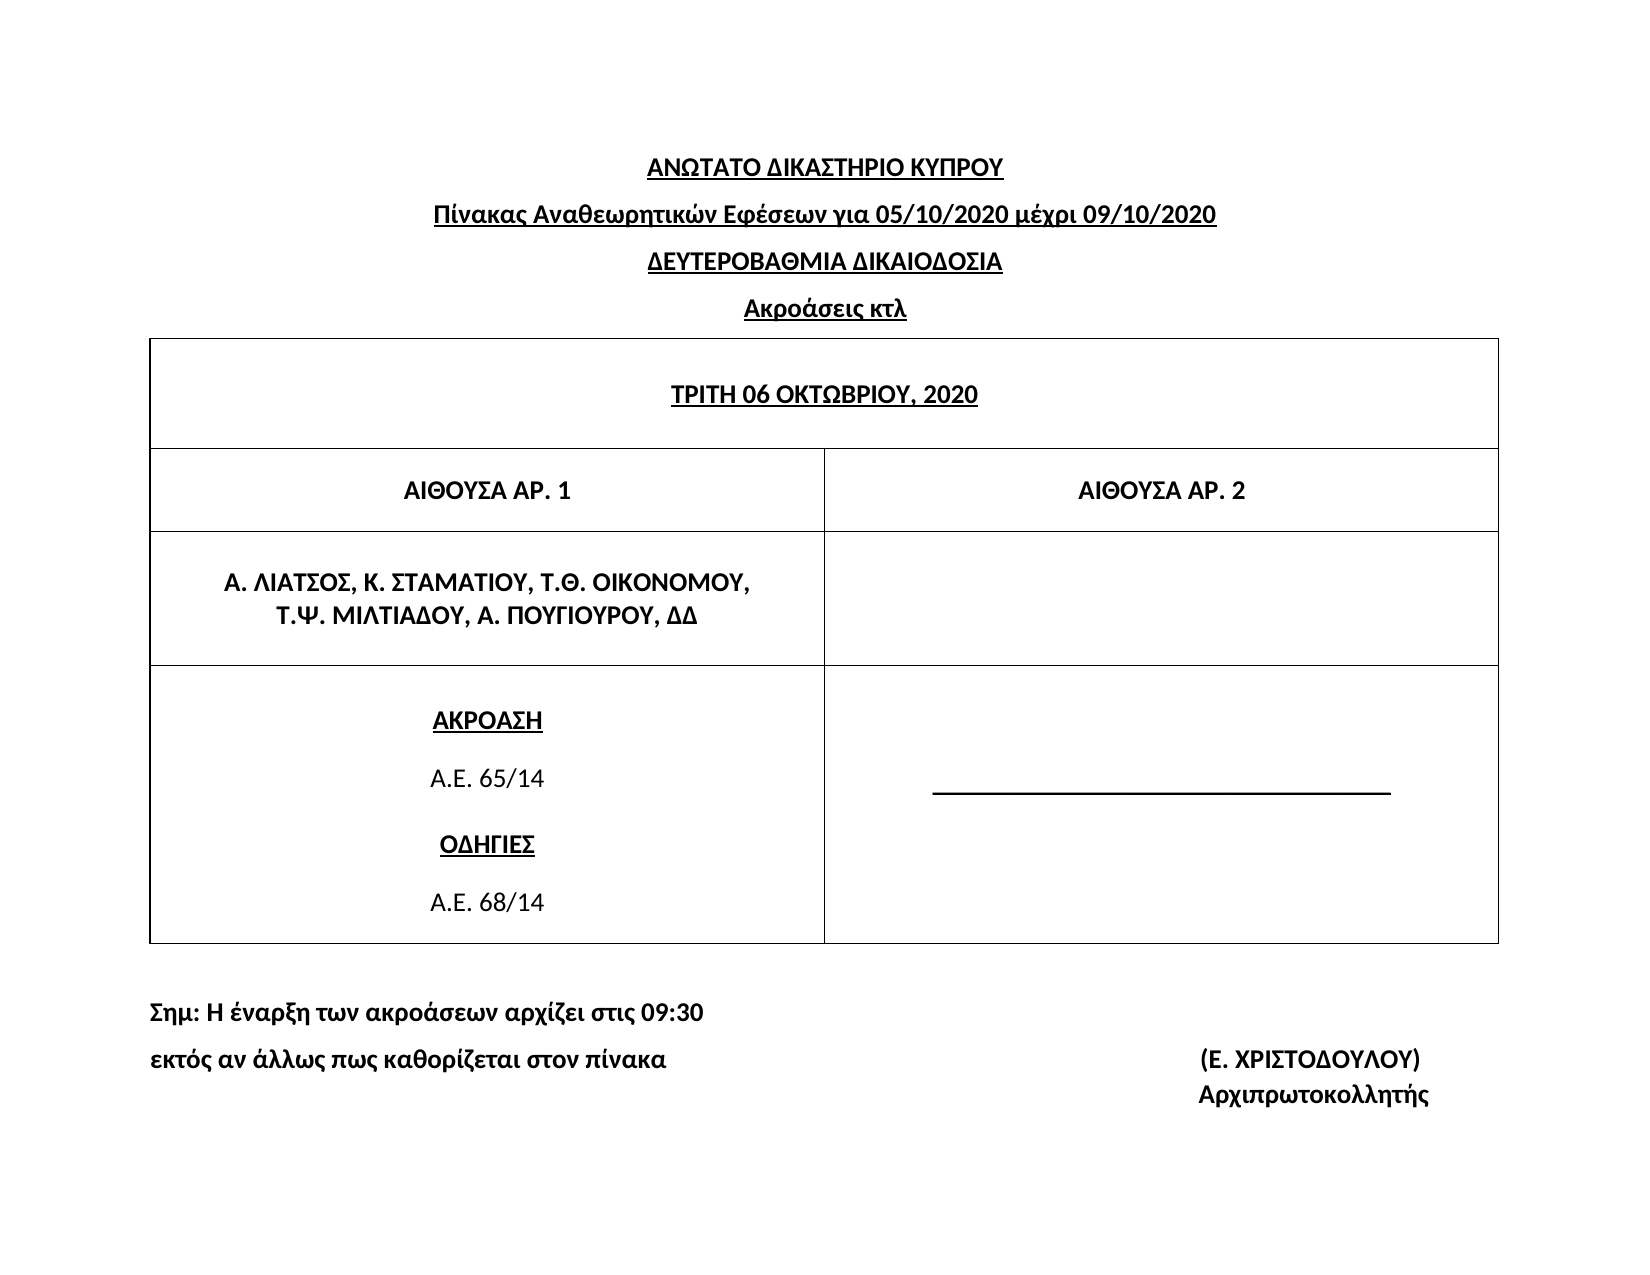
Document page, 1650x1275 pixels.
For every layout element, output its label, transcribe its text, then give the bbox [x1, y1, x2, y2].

table_cell Α. ΛΙΑΤΣΟΣ, Κ. ΣΤΑΜΑΤΙΟΥ, Τ.Θ. ΟΙΚΟΝΟΜΟΥ, Τ.Ψ. ΜΙΛΤΙΑΔΟΥ, Α. ΠΟΥΓΙΟΥΡΟΥ, ΔΔ [151, 532, 824, 664]
table_cell __________________________________ [825, 666, 1498, 943]
text Ακροάσεις κτλ [150, 291, 1500, 324]
text ΑΝΩΤΑΤΟ ΔΙΚΑΣΤΗΡΙΟ ΚΥΠΡΟΥ [150, 150, 1500, 183]
table_cell ΑΙΘΟΥΣΑ ΑΡ. 2 [825, 449, 1498, 531]
table_cell ΑΚΡΟΑΣΗ Α.Ε. 65/14 ΟΔΗΓΙΕΣ Α.Ε. 68/14 [151, 666, 824, 943]
text Σημ: H έναρξη των ακροάσεων αρχίζει στις 09:30 [150, 996, 1500, 1028]
text εκτός αν άλλως πως καθορίζεται στον πίνακα (Ε. ΧΡΙΣΤΟΔΟΥΛΟΥ) [150, 1043, 1500, 1076]
text Αρχιπρωτοκολλητής [1050, 1077, 1500, 1110]
table_cell ΑΙΘΟΥΣΑ ΑΡ. 1 [151, 449, 824, 531]
text Πίνακας Αναθεωρητικών Εφέσεων για 05/10/2020 μέχρι 09/10/2020 [150, 197, 1500, 230]
text ΔΕΥΤΕΡΟΒΑΘΜΙΑ ΔΙΚΑΙΟΔΟΣΙΑ [150, 244, 1500, 277]
table_header ΤΡΙΤΗ 06 ΟΚΤΩΒΡΙΟΥ, 2020 [151, 339, 1498, 447]
table_cell [825, 532, 1498, 664]
